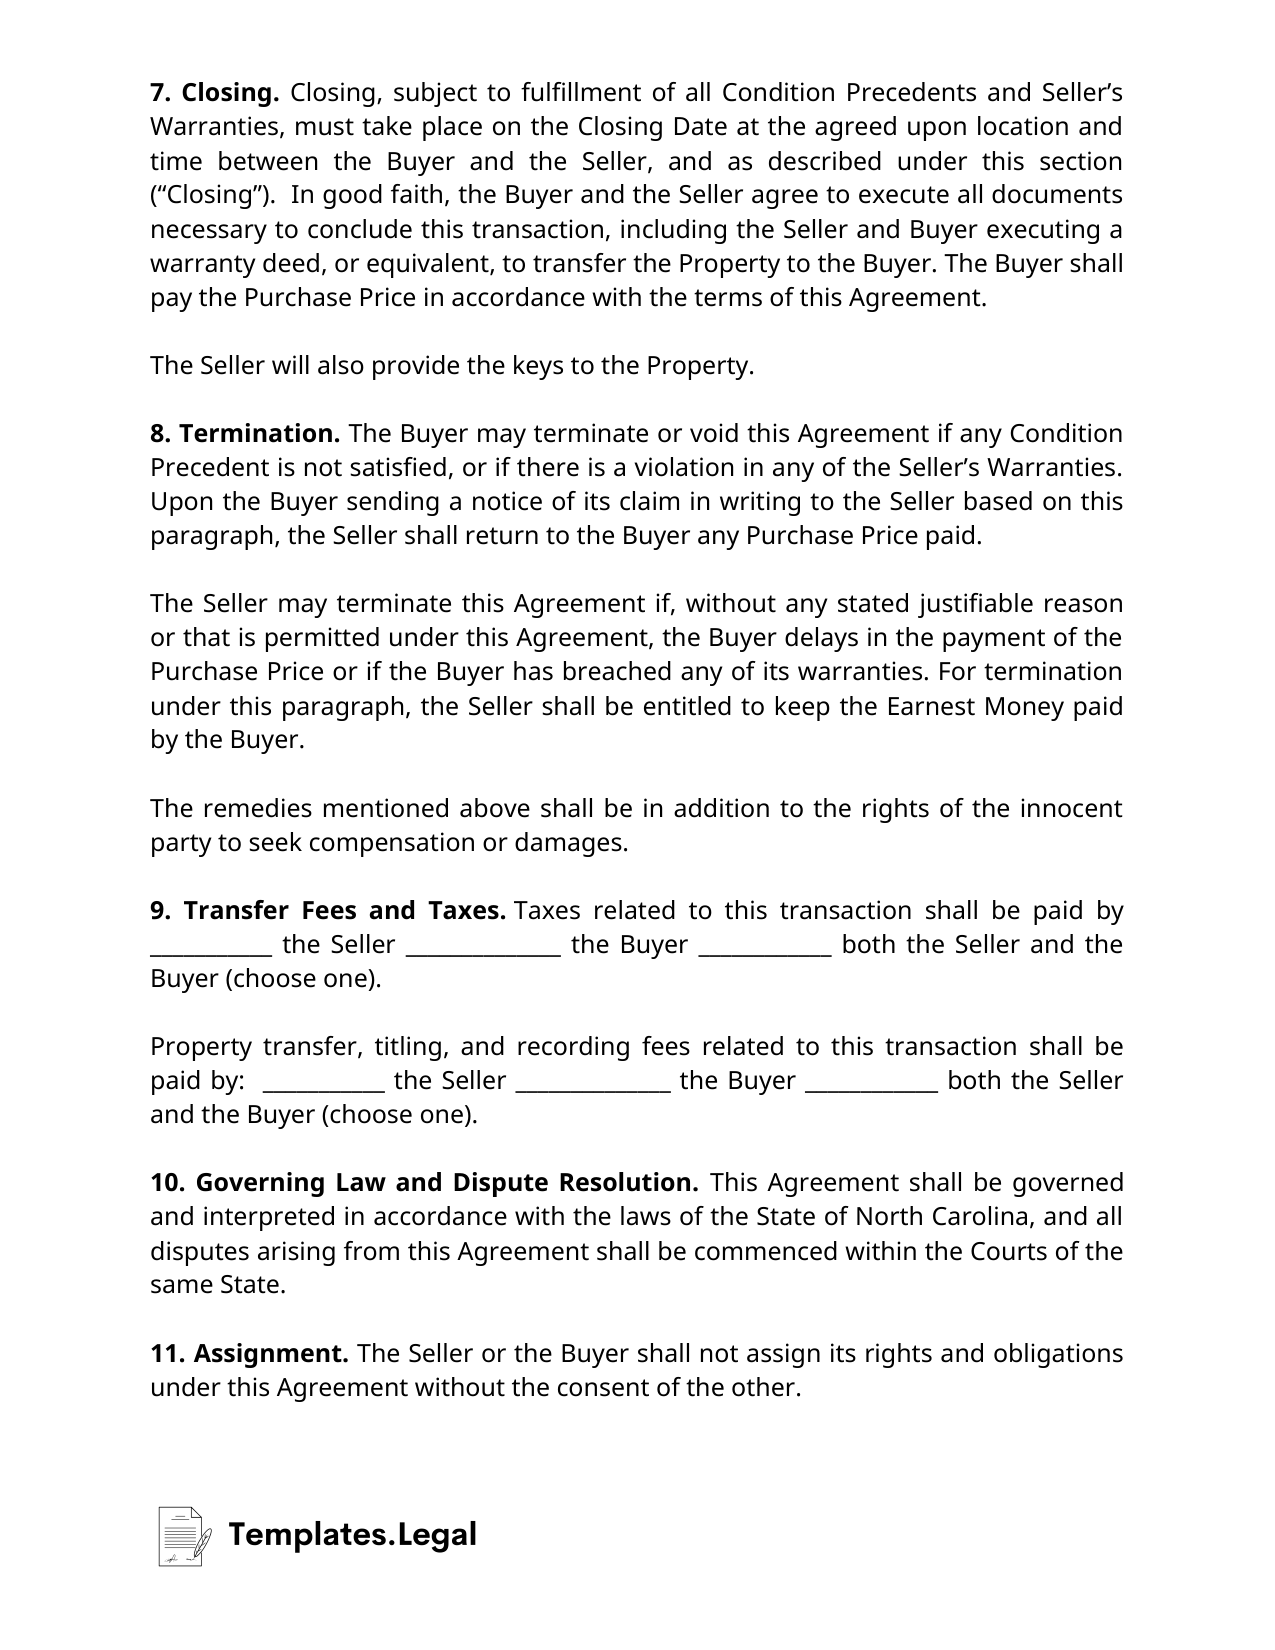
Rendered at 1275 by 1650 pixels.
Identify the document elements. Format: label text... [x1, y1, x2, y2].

text Property transfer, titling, and recording fees related to this transaction shall be paid by: ___________ the Seller ______________ the Buyer ____________ both the Seller and the Buyer (choose one). [150, 1029, 1125, 1131]
text 9. Transfer Fees and Taxes. Taxes related to this transaction shall be paid by ___________ the Seller ______________ the Buyer ____________ both the Seller and the Buyer (choose one). [150, 892, 1125, 995]
text 7. Closing. Closing, subject to fulfillment of all Condition Precedents and Seller’s Warranties, must take place on the Closing Date at the agreed upon location and time between the Buyer and the Seller, and as described under this section (“Closing”). In good faith, the Buyer and the Seller agree to execute all documents necessary to conclude this transaction, including the Seller and Buyer executing a warranty deed, or equivalent, to transfer the Property to the Buyer. The Buyer shall pay the Purchase Price in accordance with the terms of this Agreement. [150, 75, 1125, 313]
text 11. Assignment. The Seller or the Buyer shall not assign its rights and obligations under this Agreement without the consent of the other. [150, 1335, 1125, 1403]
text 10. Governing Law and Dispute Resolution. This Agreement shall be governed and interpreted in accordance with the laws of the State of North Carolina, and all disputes arising from this Agreement shall be commenced within the Courts of the same State. [150, 1165, 1125, 1301]
text The Seller will also provide the keys to the Property. [150, 347, 1125, 382]
text The remedies mentioned above shall be in addition to the rights of the innocent party to seek compensation or damages. [150, 790, 1125, 858]
text 8. Termination. The Buyer may terminate or void this Agreement if any Condition Precedent is not satisfied, or if there is a violation in any of the Seller’s Warranties. Upon the Buyer sending a notice of its claim in writing to the Seller based on this paragraph, the Seller shall return to the Buyer any Purchase Price paid. [150, 416, 1125, 552]
text The Seller may terminate this Agreement if, without any stated justifiable reason or that is permitted under this Agreement, the Buyer delays in the payment of the Purchase Price or if the Buyer has breached any of its warranties. For termination under this paragraph, the Seller shall be entitled to keep the Earnest Money paid by the Buyer. [150, 586, 1125, 756]
